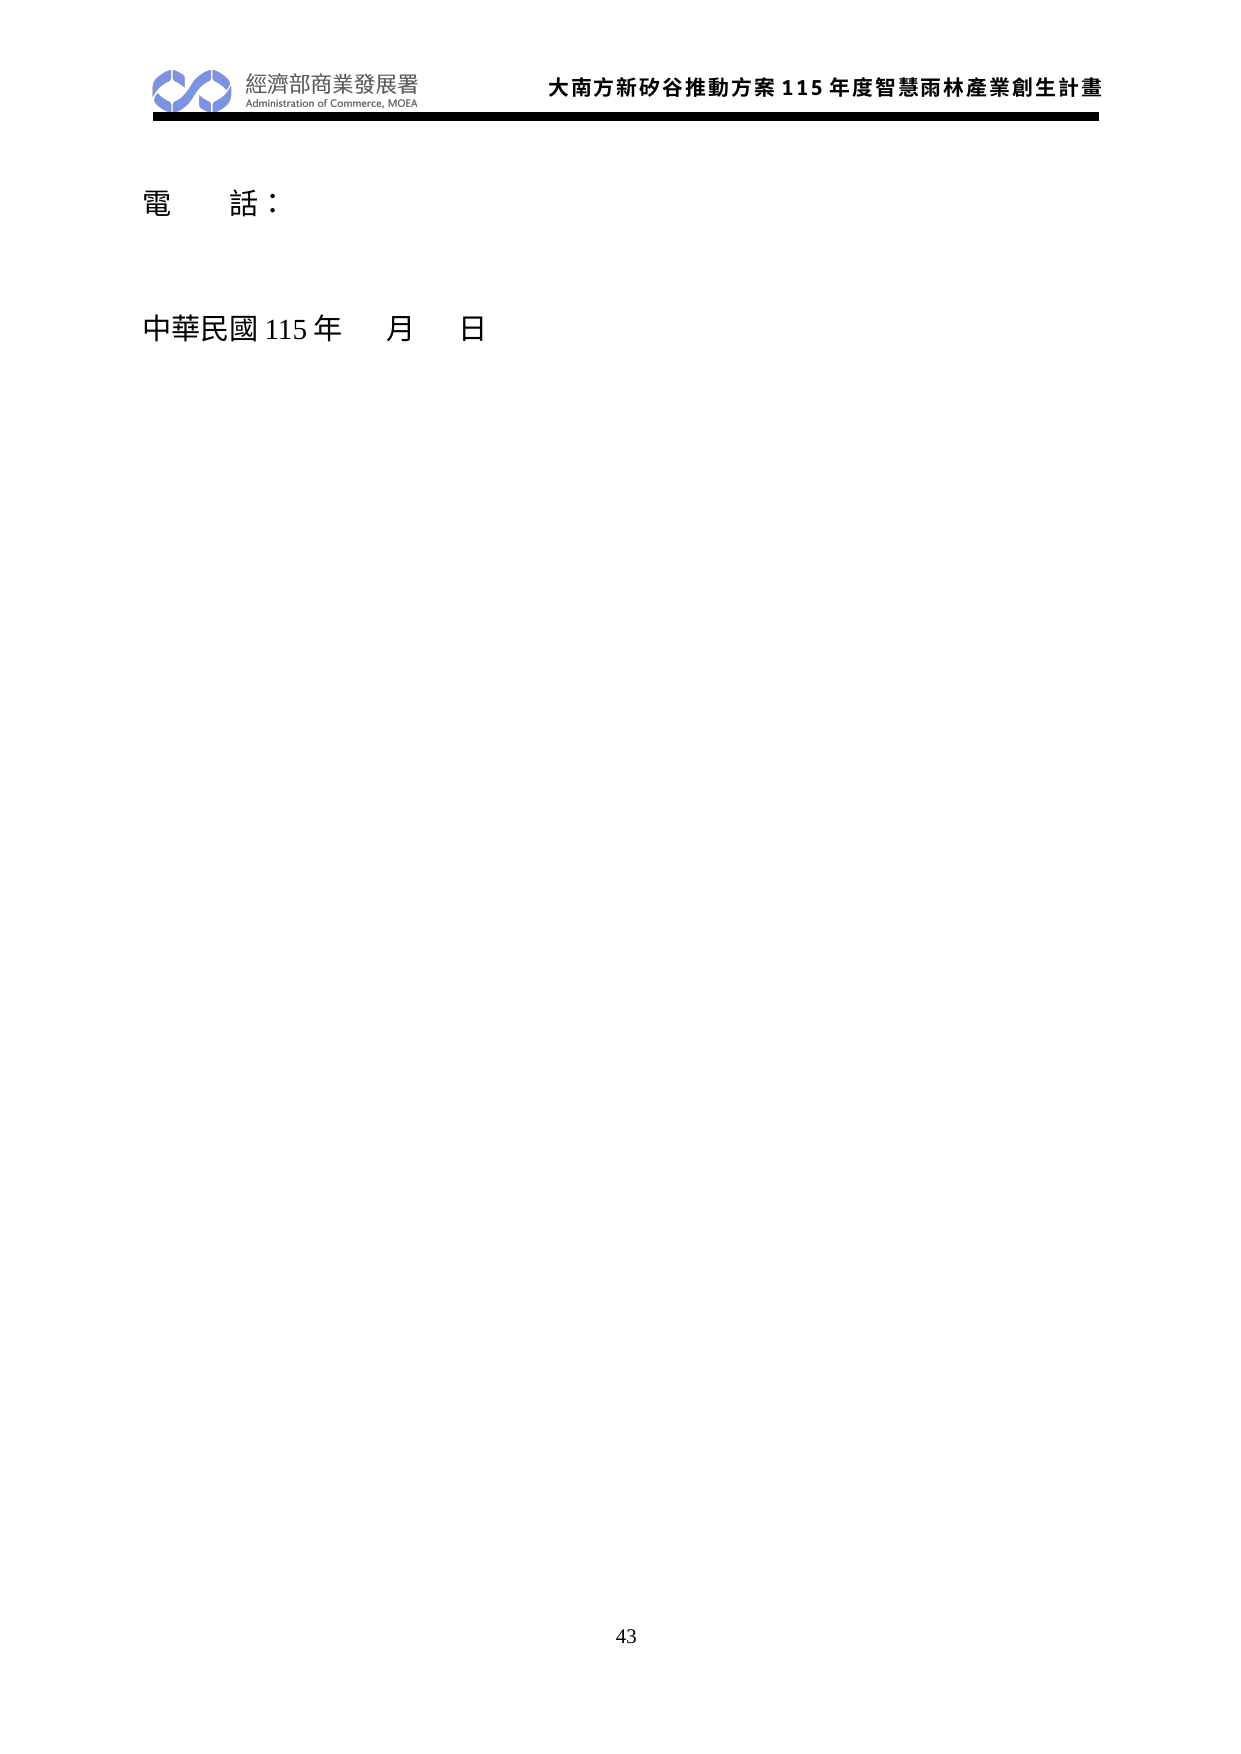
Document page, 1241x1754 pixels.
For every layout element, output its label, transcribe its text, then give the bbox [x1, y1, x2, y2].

text 中華民國115年 月 日 [142, 285, 1110, 347]
text 電 話： [142, 160, 1110, 222]
